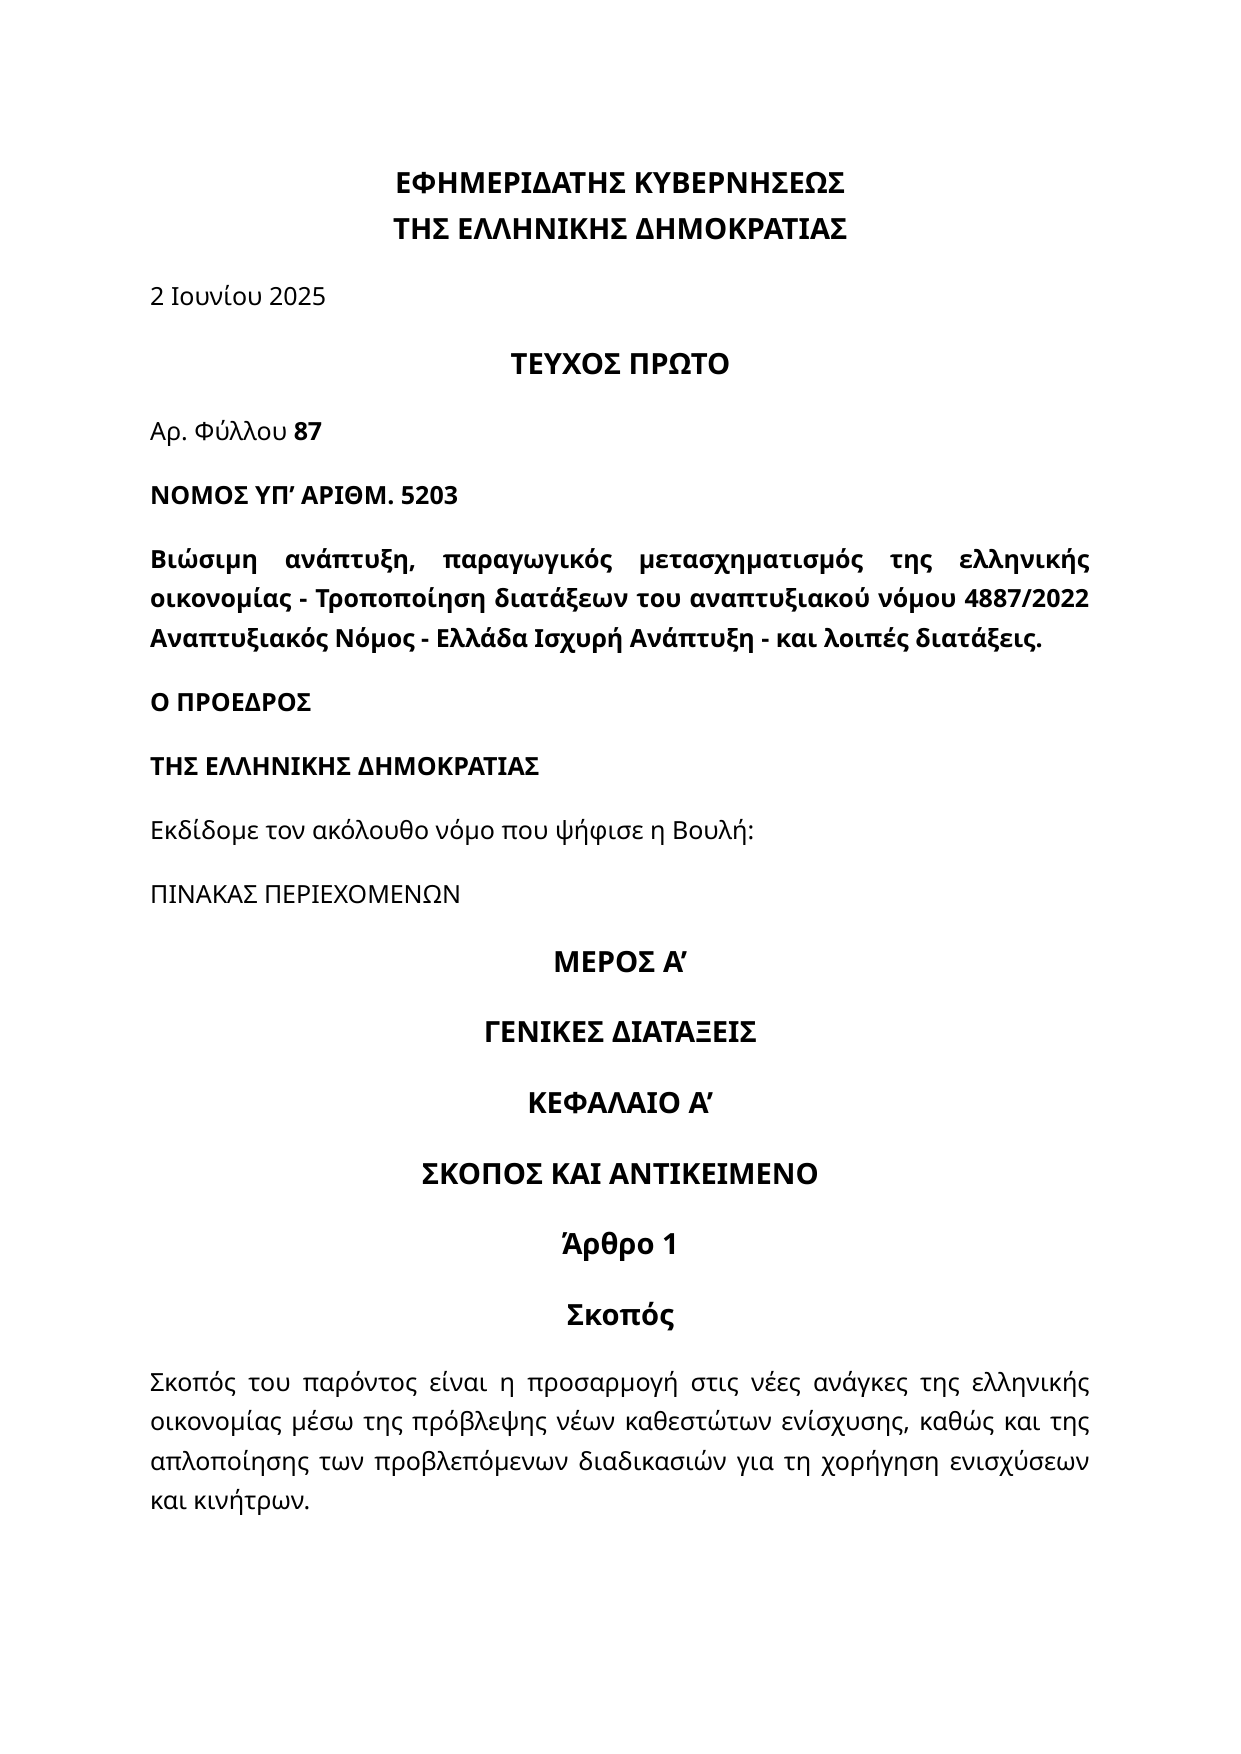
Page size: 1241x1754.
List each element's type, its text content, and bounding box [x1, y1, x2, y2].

text ΤΗΣ ΕΛΛΗΝΙΚΗΣ ΔΗΜΟΚΡΑΤΙΑΣ [150, 748, 1090, 783]
text Βιώσιμη ανάπτυξη, παραγωγικός μετασχηματισμός της ελληνικής οικονομίας - Τροποποίηση διατάξεων του αναπτυξιακού νόμου 4887/2022 Αναπτυξιακός Νόμος - Ελλάδα Ισχυρή Ανάπτυξη - και λοιπές διατάξεις. [150, 542, 1090, 654]
subtitle ΜΕΡΟΣ Α’ [150, 941, 1090, 981]
subtitle ΓΕΝΙΚΕΣ ΔΙΑΤΑΞΕΙΣ [150, 1012, 1090, 1051]
text ΕΦΗΜΕΡΙΔΑΤΗΣ ΚΥΒΕΡΝΗΣΕΩΣ ΤΗΣ ΕΛΛΗΝΙΚΗΣ ΔΗΜΟΚΡΑΤΙΑΣ [150, 162, 1090, 248]
text Αρ. Φύλλου 87 [150, 413, 1090, 448]
text ΤΕΥΧΟΣ ΠΡΩΤΟ [150, 343, 1090, 383]
text Σκοπός του παρόντος είναι η προσαρμογή στις νέες ανάγκες της ελληνικής οικονομίας μέσω της πρόβλεψης νέων καθεστώτων ενίσχυσης, καθώς και της απλοποίησης των προβλεπόμενων διαδικασιών για τη χορήγηση ενισχύσεων και κινήτρων. [150, 1365, 1090, 1516]
subtitle Άρθρο 1 [150, 1223, 1090, 1263]
subtitle ΣΚΟΠΟΣ ΚΑΙ ΑΝΤΙΚΕΙΜΕΝΟ [150, 1153, 1090, 1193]
subtitle Σκοπός [150, 1294, 1090, 1334]
text Ο ΠΡΟΕΔΡΟΣ [150, 684, 1090, 718]
text ΠΙΝΑΚΑΣ ΠΕΡΙΕΧΟΜΕΝΩΝ [150, 877, 1090, 911]
subtitle ΚΕΦΑΛΑΙΟ Α’ [150, 1082, 1090, 1122]
text Εκδίδομε τον ακόλουθο νόμο που ψήφισε η Βουλή: [150, 813, 1090, 847]
text NOMOΣ ΥΠ’ ΑΡΙΘΜ. 5203 [150, 478, 1090, 512]
text 2 Ιουνίου 2025 [150, 279, 1090, 313]
